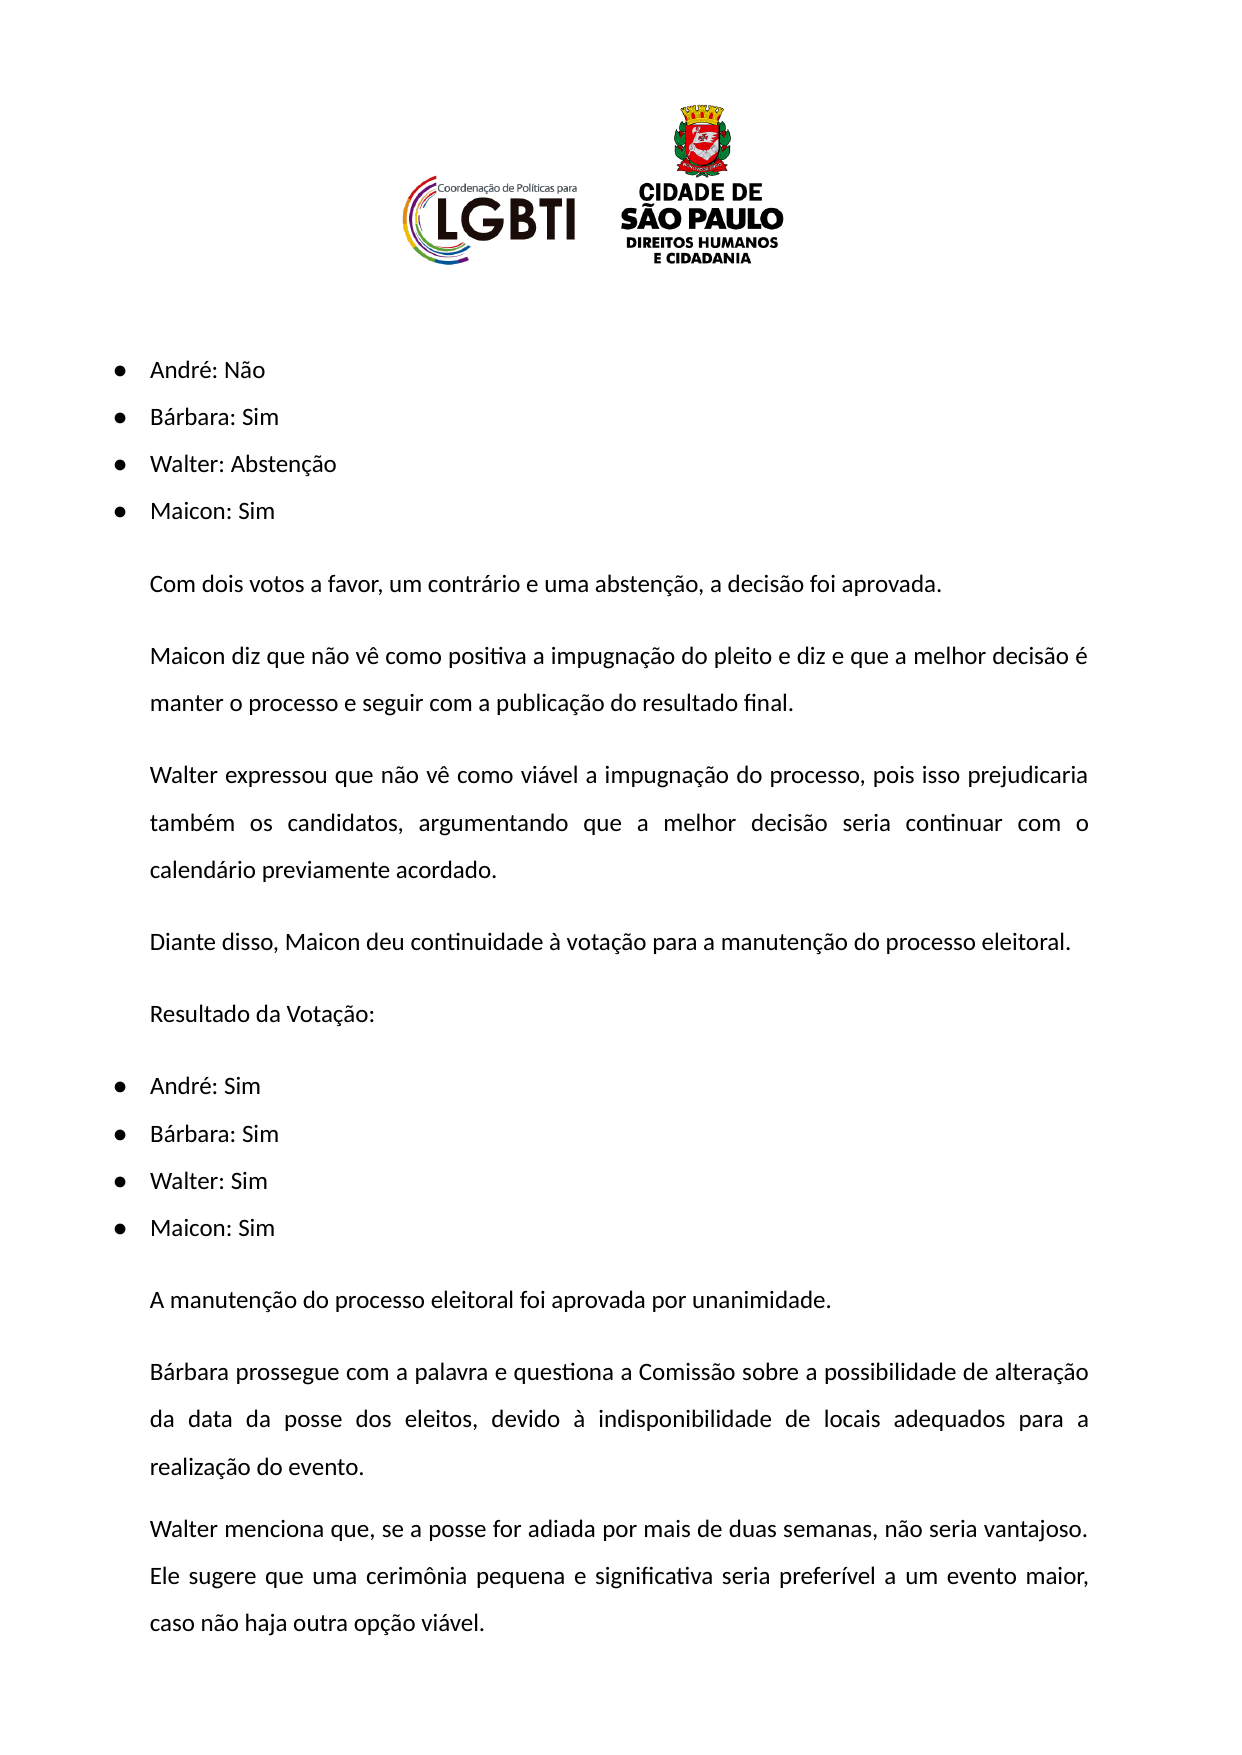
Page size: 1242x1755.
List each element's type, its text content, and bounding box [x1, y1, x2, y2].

text Com dois votos a favor, um contrário e uma abstenção, a decisão foi aprovada. [149, 568, 1090, 598]
list Walter: Abstenção [112, 448, 1090, 479]
list Maicon: Sim [112, 1212, 1090, 1243]
text Walter menciona que, se a posse for adiada por mais de duas semanas, não seria vantajoso. Ele sugere que uma cerimônia pequena e significativa seria preferível a um evento maior, caso não haja outra opção viável. [149, 1513, 1090, 1638]
text Diante disso, Maicon deu continuidade à votação para a manutenção do processo eleitoral. [149, 926, 1090, 957]
list Walter: Sim [112, 1165, 1090, 1195]
list Bárbara: Sim [112, 401, 1090, 432]
text Walter expressou que não vê como viável a impugnação do processo, pois isso prejudicaria também os candidatos, argumentando que a melhor decisão seria continuar com o calendário previamente acordado. [149, 759, 1090, 884]
text Resultado da Votação: [149, 998, 1090, 1029]
list André: Sim [112, 1071, 1090, 1101]
list Bárbara: Sim [112, 1118, 1090, 1148]
text A manutenção do processo eleitoral foi aprovada por unanimidade. [149, 1284, 1090, 1315]
list André: Não [112, 354, 1090, 384]
list Maicon: Sim [112, 496, 1090, 526]
text Maicon diz que não vê como positiva a impugnação do pleito e diz e que a melhor decisão é manter o processo e seguir com a publicação do resultado final. [149, 640, 1090, 718]
text Bárbara prossegue com a palavra e questiona a Comissão sobre a possibilidade de alteração da data da posse dos eleitos, devido à indisponibilidade de locais adequados para a realização do evento. [149, 1356, 1090, 1481]
